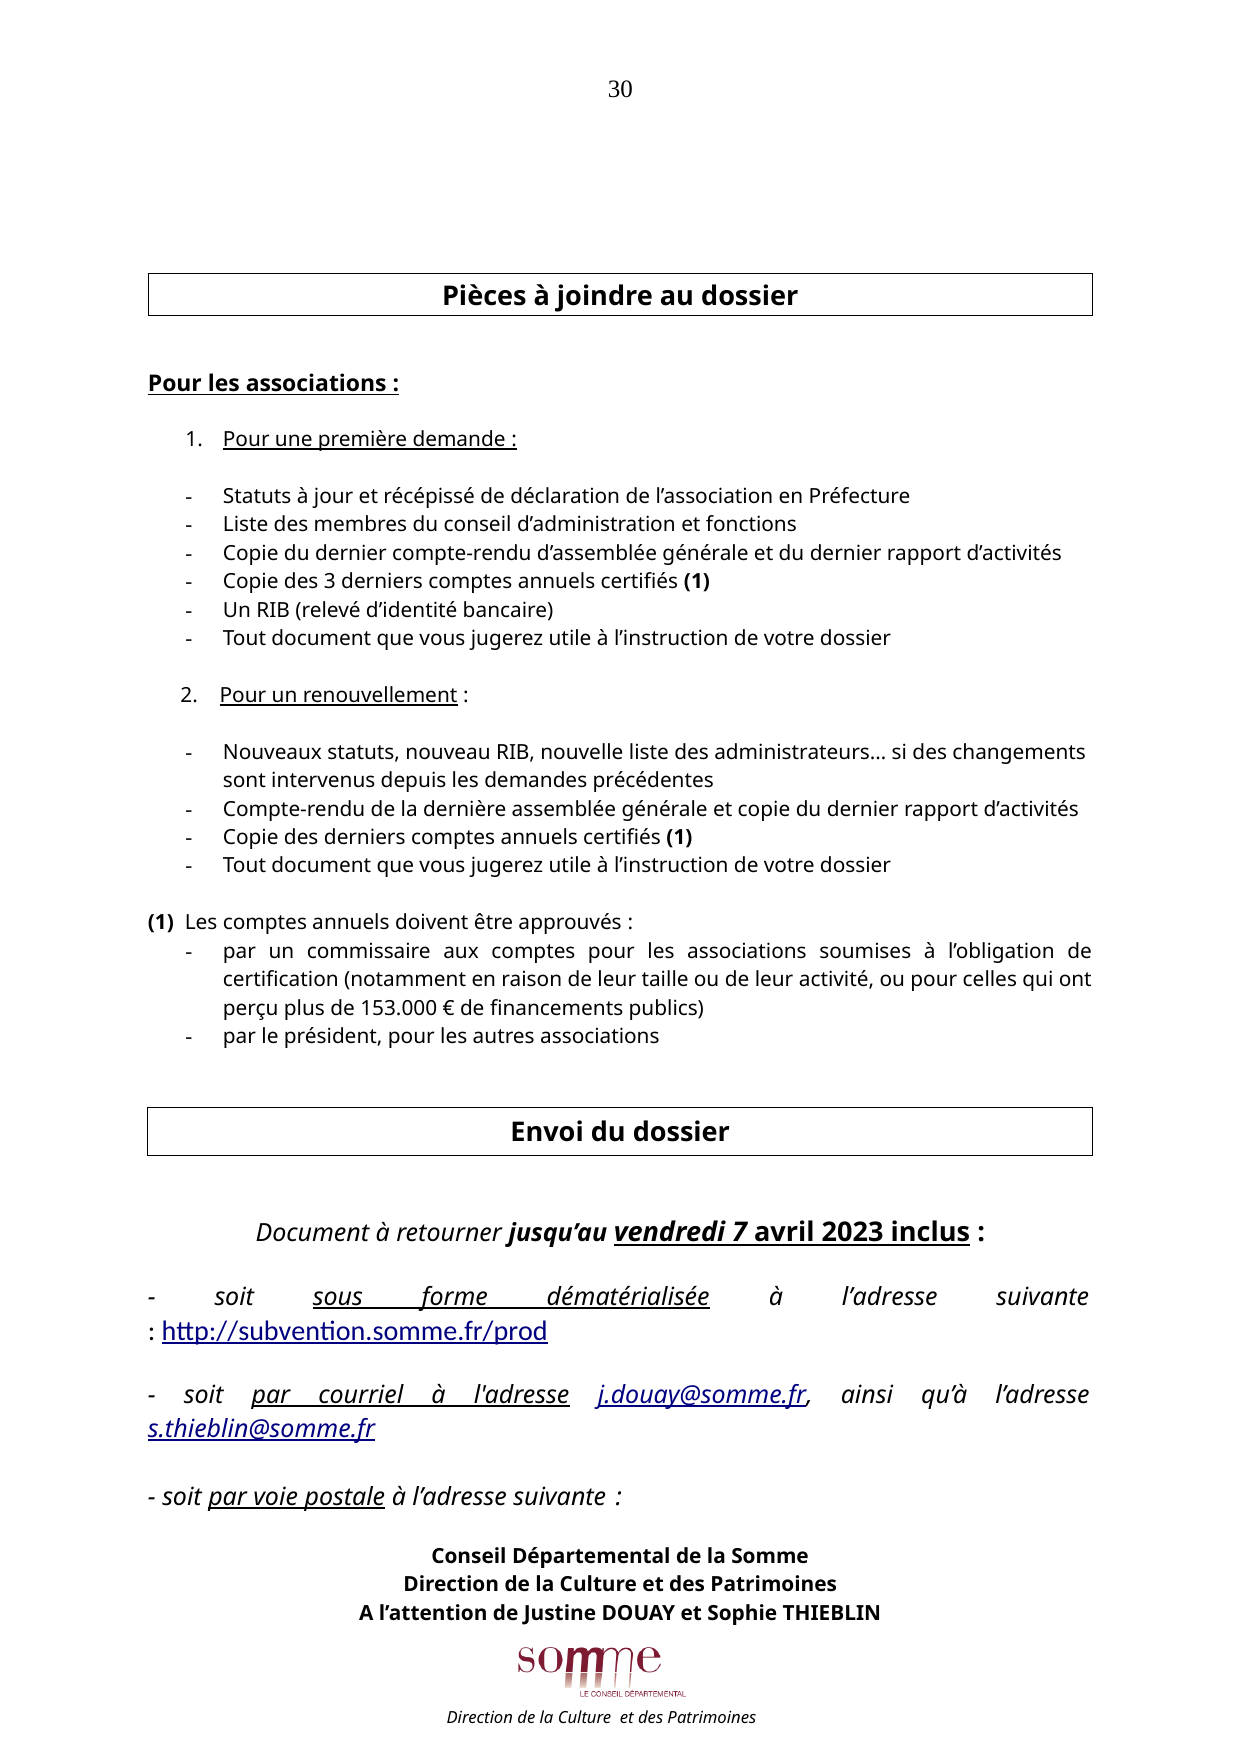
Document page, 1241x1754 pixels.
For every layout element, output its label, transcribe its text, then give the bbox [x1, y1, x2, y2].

list Compte-rendu de la dernière assemblée générale et copie du dernier rapport d’activités [185, 794, 1093, 822]
list Un RIB (relevé d’identité bancaire) [185, 595, 1093, 623]
text - soit par voie postale à l’adresse suivante : [148, 1479, 1093, 1513]
list Copie des derniers comptes annuels certifiés (1) [185, 822, 1093, 851]
table_header Envoi du dossier [148, 1108, 1092, 1155]
text Conseil Départemental de la Somme [148, 1541, 1093, 1569]
text - soit par courriel à l'adresse j.douay@somme.fr, ainsi qu’à l’adresse s.thieblin@somme.fr [148, 1376, 1093, 1444]
list Liste des membres du conseil d’administration et fonctions [185, 509, 1093, 538]
text 2. Pour un renouvellement : [148, 680, 1093, 708]
list Nouveaux statuts, nouveau RIB, nouvelle liste des administrateurs… si des changements sont intervenus depuis les demandes précédentes [185, 737, 1093, 794]
text - soit sous forme dématérialisée à l’adresse suivante : http://subvention.somme.fr/prod [148, 1278, 1093, 1347]
list Pièces à joindre au dossier [149, 274, 1092, 315]
list Statuts à jour et récépissé de déclaration de l’association en Préfecture [185, 481, 1093, 509]
list Pour une première demande : [185, 424, 1093, 452]
text Direction de la Culture et des Patrimoines [148, 1569, 1093, 1598]
text A l’attention de Justine DOUAY et Sophie THIEBLIN [148, 1598, 1093, 1626]
text Pour les associations : [148, 367, 1093, 398]
list Copie du dernier compte-rendu d’assemblée générale et du dernier rapport d’activités [185, 538, 1093, 566]
list par un commissaire aux comptes pour les associations soumises à l’obligation de certification (notamment en raison de leur taille ou de leur activité, ou pour celles qui ont perçu plus de 153.000 € de financements publics) [185, 936, 1093, 1021]
list Tout document que vous jugerez utile à l’instruction de votre dossier [185, 851, 1093, 879]
text (1) Les comptes annuels doivent être approuvés : [148, 907, 1093, 936]
list par le président, pour les autres associations [185, 1021, 1093, 1050]
list Copie des 3 derniers comptes annuels certifiés (1) [185, 566, 1093, 595]
text Document à retourner jusqu’au vendredi 7 avril 2023 inclus : [148, 1213, 1093, 1250]
list Tout document que vous jugerez utile à l’instruction de votre dossier [185, 623, 1093, 652]
